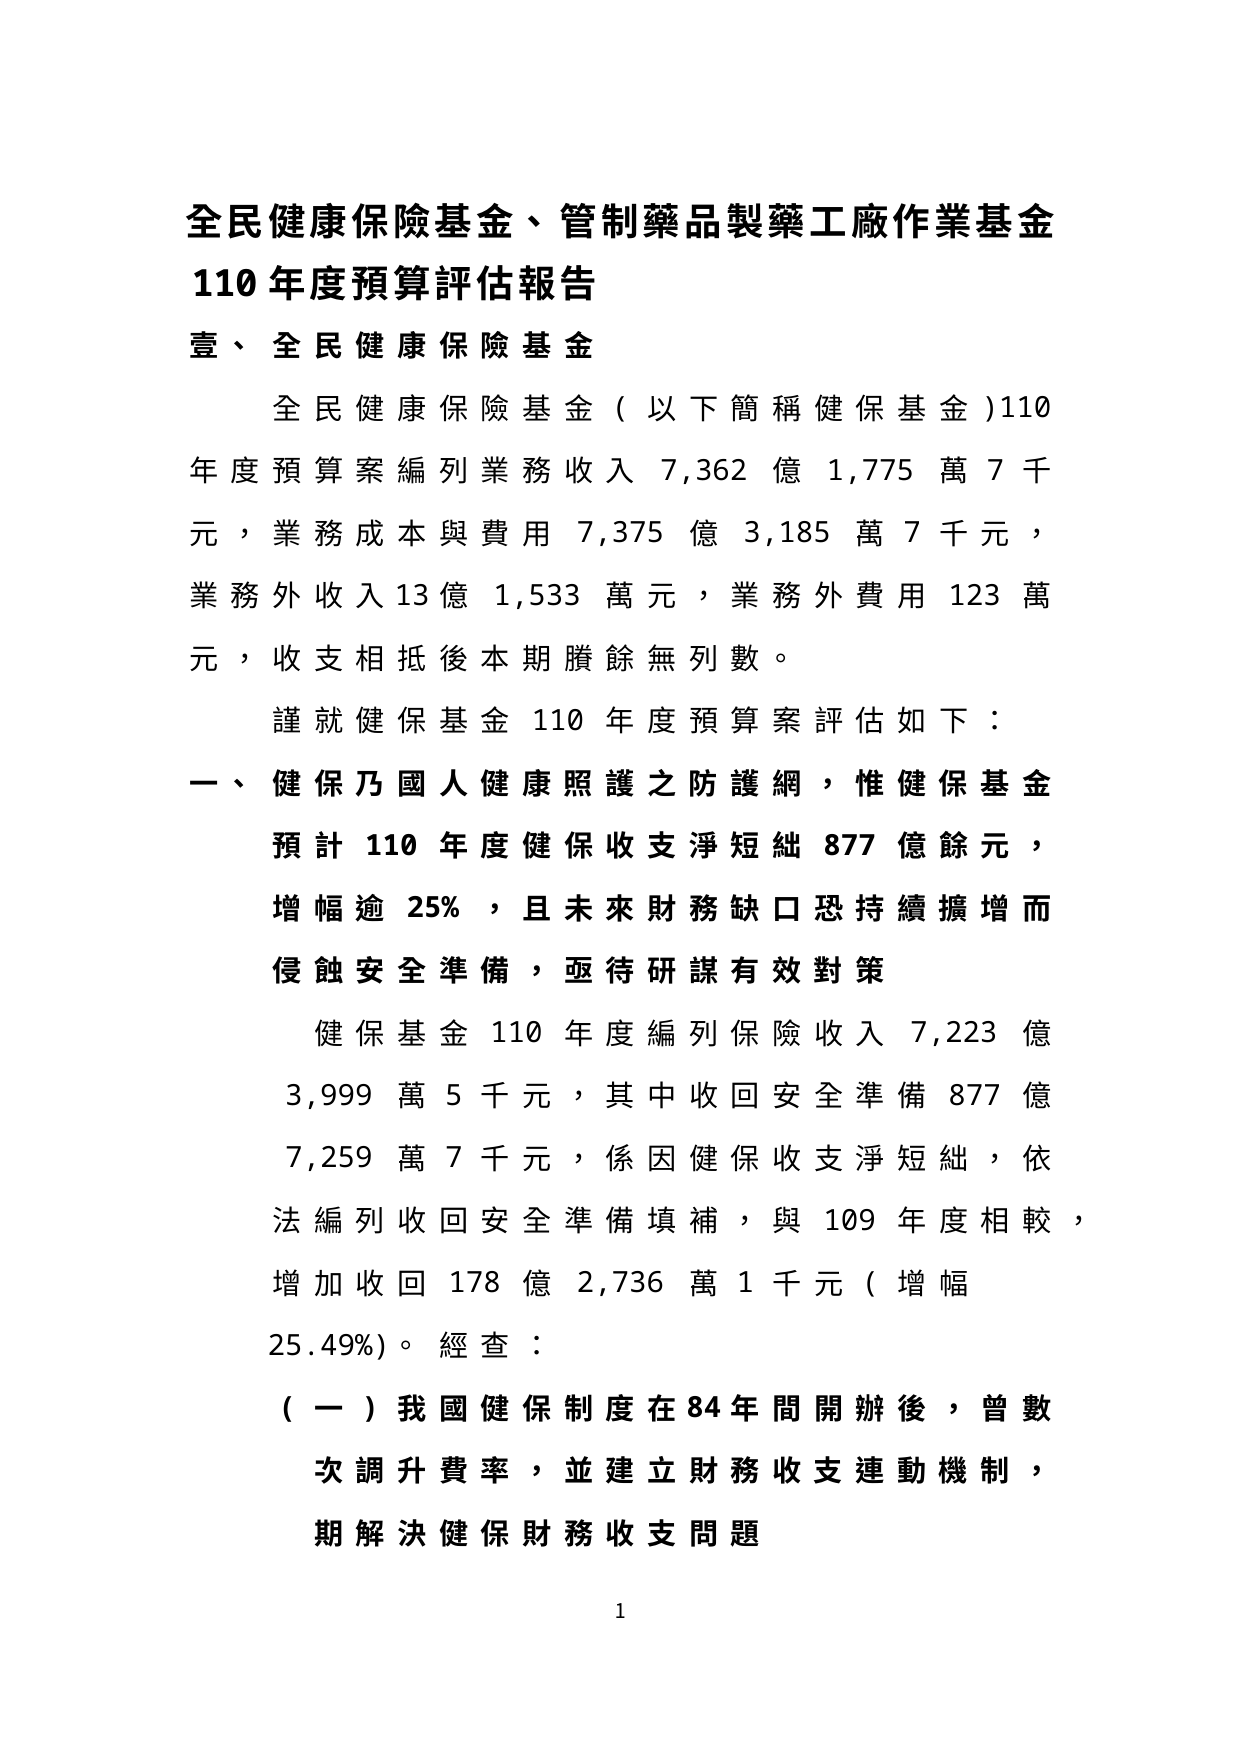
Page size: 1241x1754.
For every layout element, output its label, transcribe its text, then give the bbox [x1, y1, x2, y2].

text 謹就健保基金110年度預算案評估如下： [183, 677, 1058, 740]
text 健保基金110年度編列保險收入7,223億3,999萬5千元，其中收回安全準備877億7,259萬7千元，係因健保收支淨短絀，依法編列收回安全準備填補，與109年度相較，增加收回178億2,736萬1千元(增幅25.49%)。經查： [242, 990, 1058, 1365]
text 全民健康保險基金(以下簡稱健保基金)110年度預算案編列業務收入7,362億1,775萬7千元，業務成本與費用7,375億3,185萬7千元，業務外收入13億1,533萬元，業務外費用123萬元，收支相抵後本期賸餘無列數。 [183, 365, 1058, 677]
text 全民健康保險基金、管制藥品製藥工廠作業基金110年度預算評估報告 [183, 177, 1058, 302]
text (一)我國健保制度在84年間開辦後，曾數次調升費率，並建立財務收支連動機制，期解決健保財務收支問題 [242, 1365, 1058, 1552]
text 壹、全民健康保險基金 [183, 302, 1058, 365]
text 一、健保乃國人健康照護之防護網，惟健保基金預計110年度健保收支淨短絀877億餘元，增幅逾25%，且未來財務缺口恐持續擴增而侵蝕安全準備，亟待研謀有效對策 [183, 740, 1058, 990]
